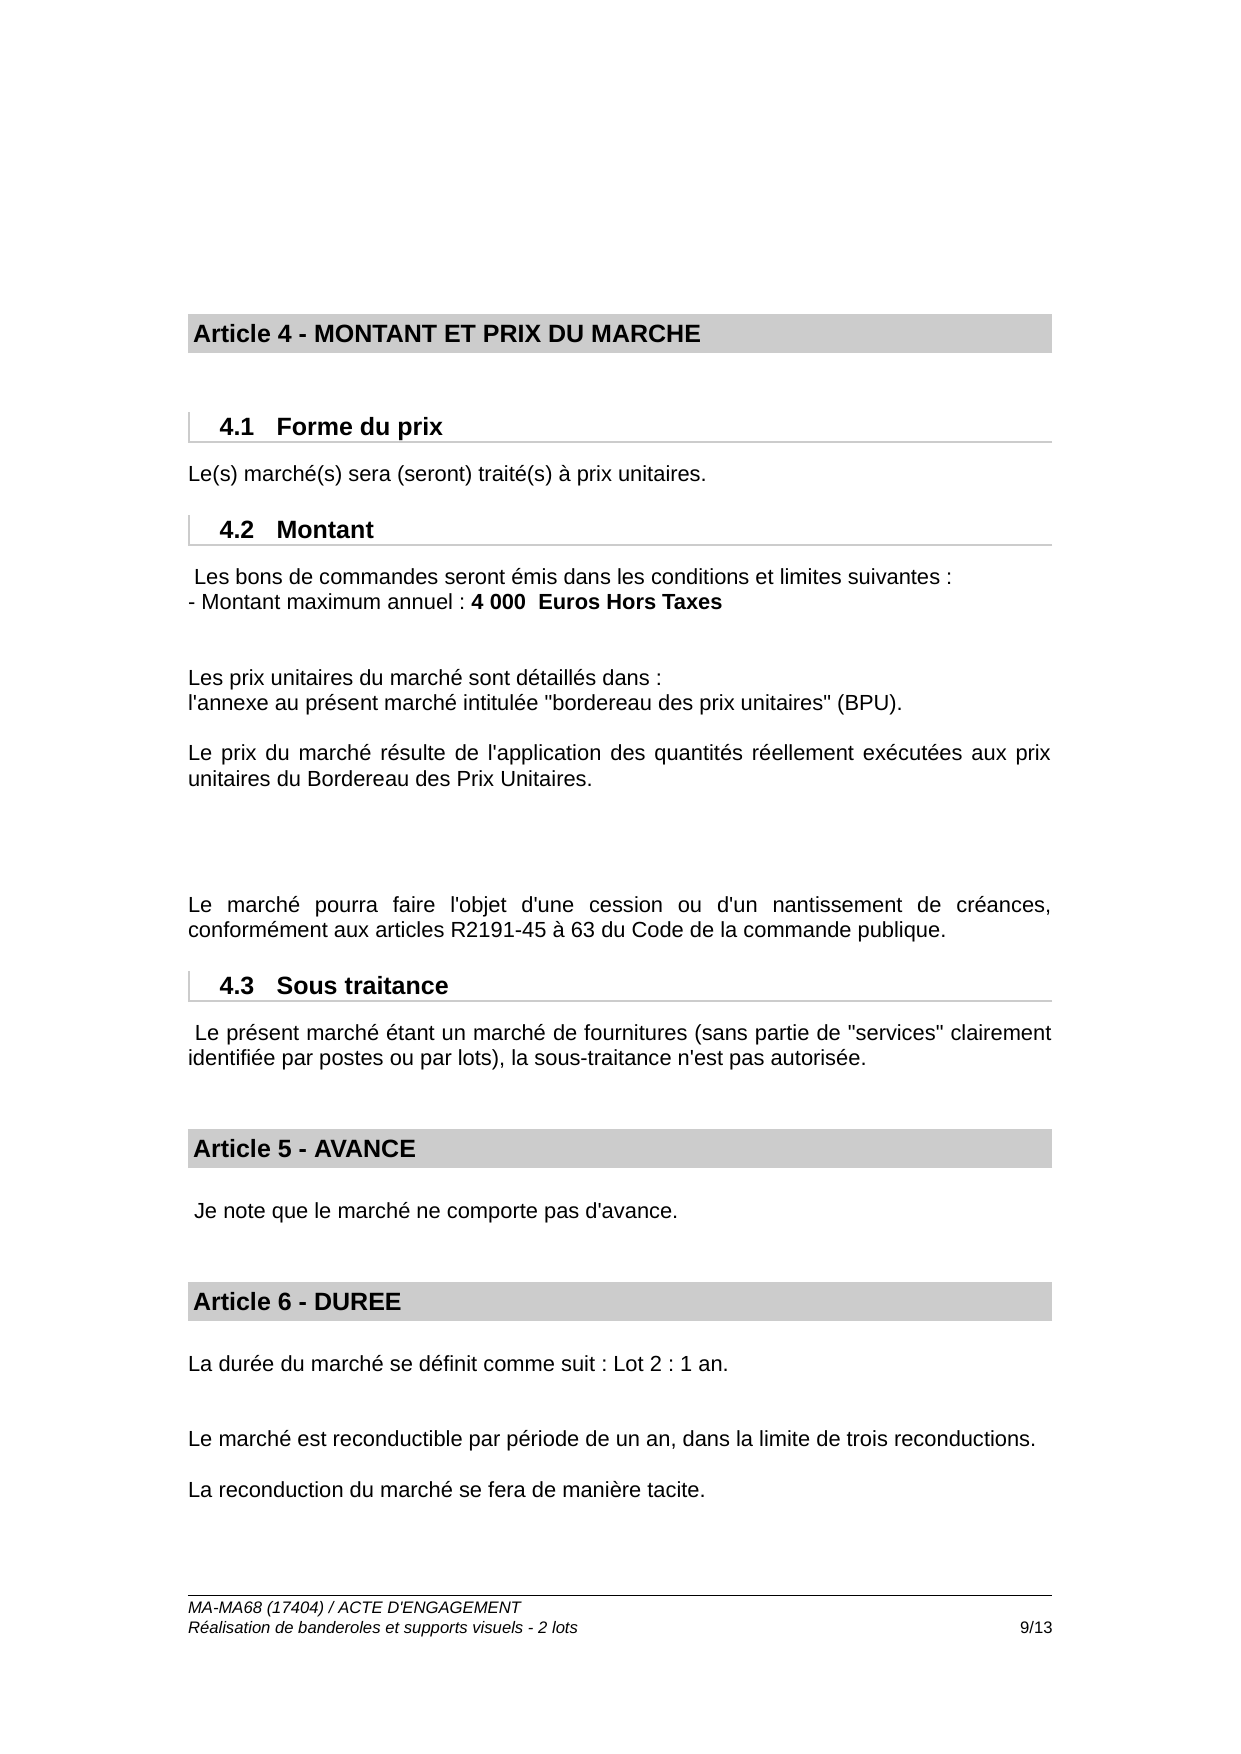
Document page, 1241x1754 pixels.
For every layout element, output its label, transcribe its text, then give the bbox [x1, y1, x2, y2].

subtitle MONTANT ET PRIX DU MARCHE [190, 316, 1050, 351]
text Le marché pourra faire l'objet d'une cession ou d'un nantissement de créances, conformément aux articles R2191-45 à 63 du Code de la commande publique. [188, 891, 1052, 942]
text Le présent marché étant un marché de fournitures (sans partie de "services" clairement identifiée par postes ou par lots), la sous-traitance n'est pas autorisée. [188, 1020, 1052, 1070]
text La reconduction du marché se fera de manière tacite. [188, 1477, 1052, 1502]
text Les prix unitaires du marché sont détaillés dans : [188, 664, 1052, 690]
text Le marché est reconductible par période de un an, dans la limite de trois reconductions. [188, 1426, 1052, 1451]
subtitle Sous traitance [190, 971, 1052, 1000]
text La durée du marché se définit comme suit : Lot 2 : 1 an. [188, 1351, 1052, 1376]
text Le(s) marché(s) sera (seront) traité(s) à prix unitaires. [188, 461, 1052, 486]
text Le prix du marché résulte de l'application des quantités réellement exécutées aux prix unitaires du Bordereau des Prix Unitaires. [188, 740, 1052, 791]
text - Montant maximum annuel : 4 000 Euros Hors Taxes [188, 589, 1052, 614]
subtitle DUREE [190, 1284, 1050, 1319]
subtitle AVANCE [190, 1132, 1050, 1166]
subtitle Forme du prix [190, 412, 1052, 441]
text l'annexe au présent marché intitulée "bordereau des prix unitaires" (BPU). [188, 690, 1052, 715]
text Les bons de commandes seront émis dans les conditions et limites suivantes : [188, 564, 1052, 589]
text Je note que le marché ne comporte pas d'avance. [188, 1198, 1052, 1223]
subtitle Montant [190, 515, 1052, 544]
